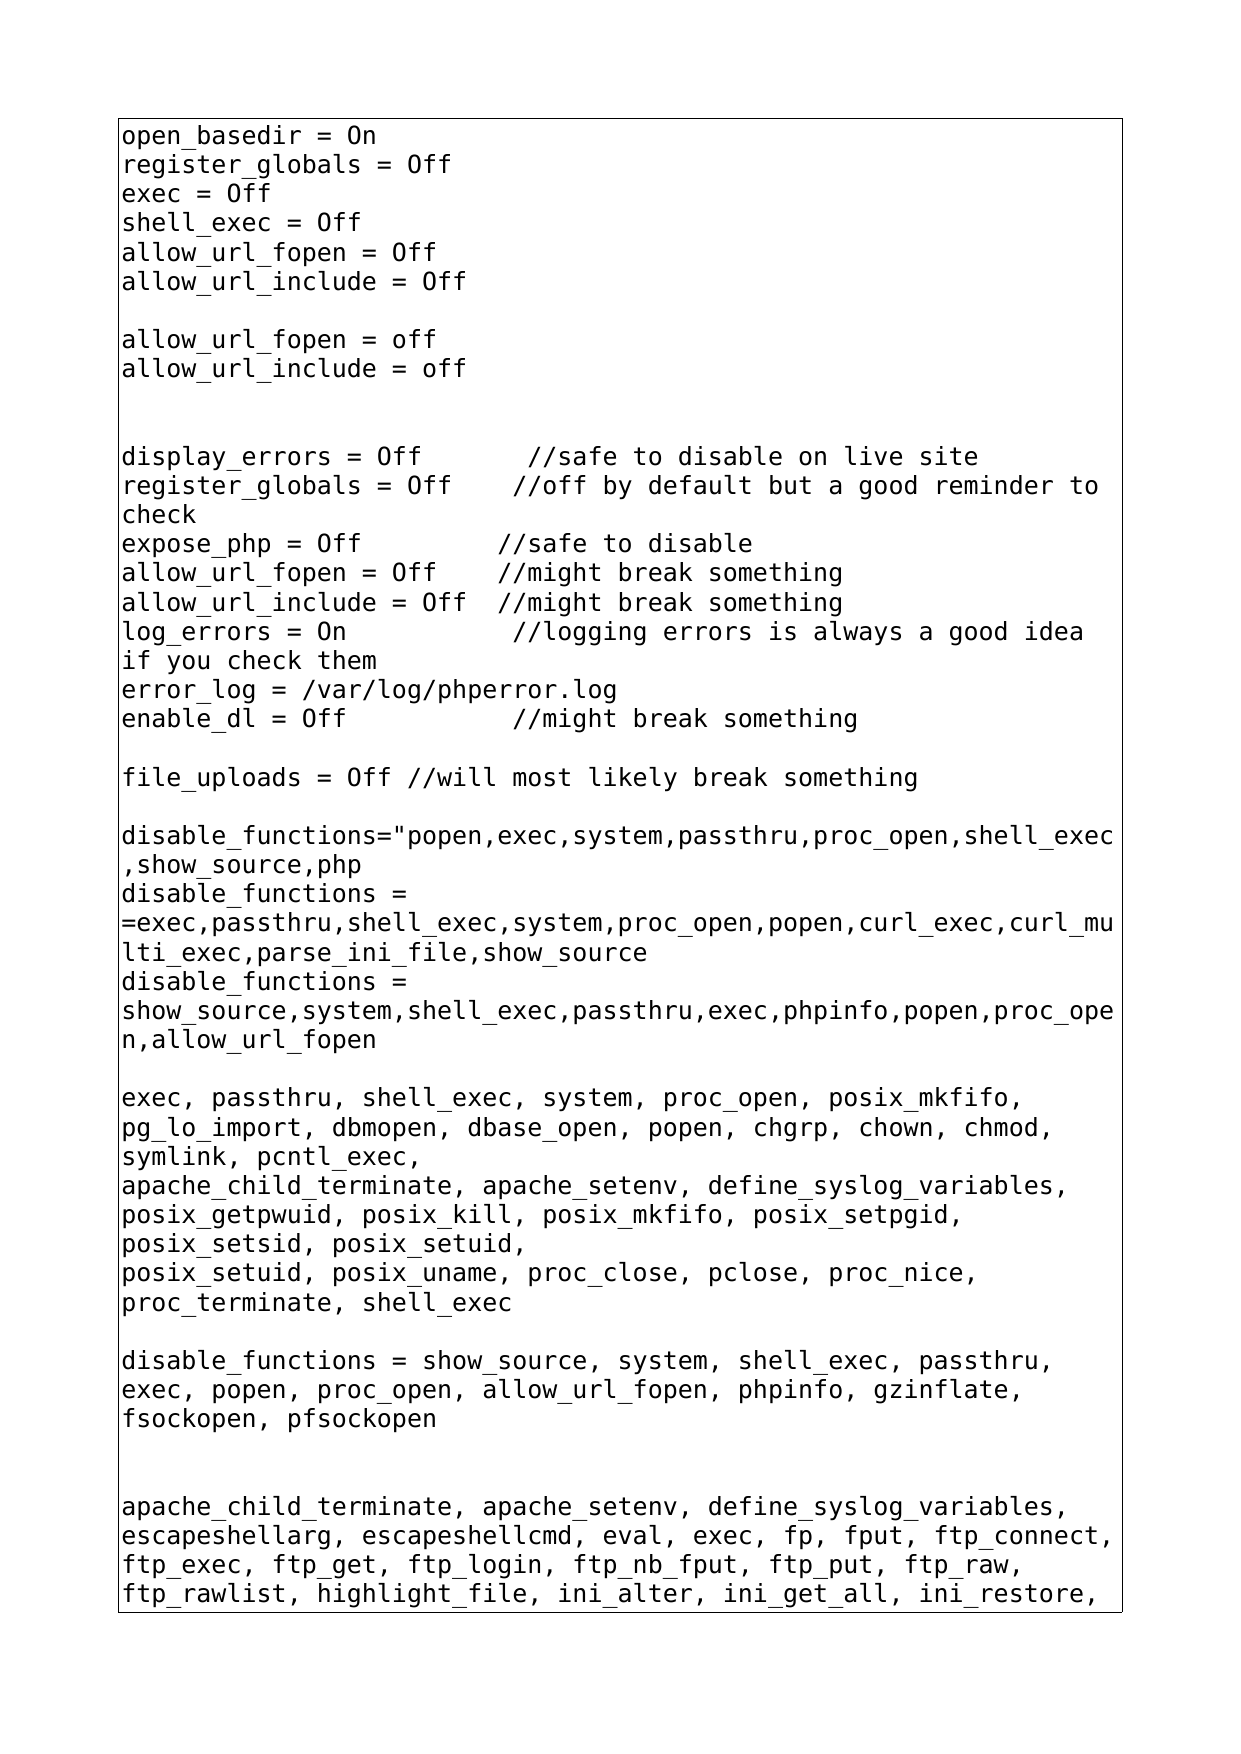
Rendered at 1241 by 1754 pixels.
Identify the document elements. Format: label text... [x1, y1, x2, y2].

table_header open_basedir = On register_globals = Off exec = Off shell_exec = Off allow_url_fopen = Off allow_url_include = Off allow_url_fopen = off allow_url_include = off display_errors = Off //safe to disable on live site register_globals = Off //off by default but a good reminder to check expose_php = Off //safe to disable allow_url_fopen = Off //might break something allow_url_include = Off //might break something log_errors = On //logging errors is always a good idea if you check them error_log = /var/log/phperror.log enable_dl = Off //might break something file_uploads = Off //will most likely break something disable_functions="popen,exec,system,passthru,proc_open,shell_exec,show_source,php disable_functions = =exec,passthru,shell_exec,system,proc_open,popen,curl_exec,curl_multi_exec,parse_ini_file,show_source disable_functions = show_source,system,shell_exec,passthru,exec,phpinfo,popen,proc_open,allow_url_fopen exec, passthru, shell_exec, system, proc_open, posix_mkfifo, pg_lo_import, dbmopen, dbase_open, popen, chgrp, chown, chmod, symlink, pcntl_exec, apache_child_terminate, apache_setenv, define_syslog_variables, posix_getpwuid, posix_kill, posix_mkfifo, posix_setpgid, posix_setsid, posix_setuid, posix_setuid, posix_uname, proc_close, pclose, proc_nice, proc_terminate, shell_exec disable_functions = show_source, system, shell_exec, passthru, exec, popen, proc_open, allow_url_fopen, phpinfo, gzinflate, fsockopen, pfsockopen apache_child_terminate, apache_setenv, define_syslog_variables, escapeshellarg, escapeshellcmd, eval, exec, fp, fput, ftp_connect, ftp_exec, ftp_get, ftp_login, ftp_nb_fput, ftp_put, ftp_raw, ftp_rawlist, highlight_file, ini_alter, ini_get_all, ini_restore, [119, 119, 1122, 1612]
